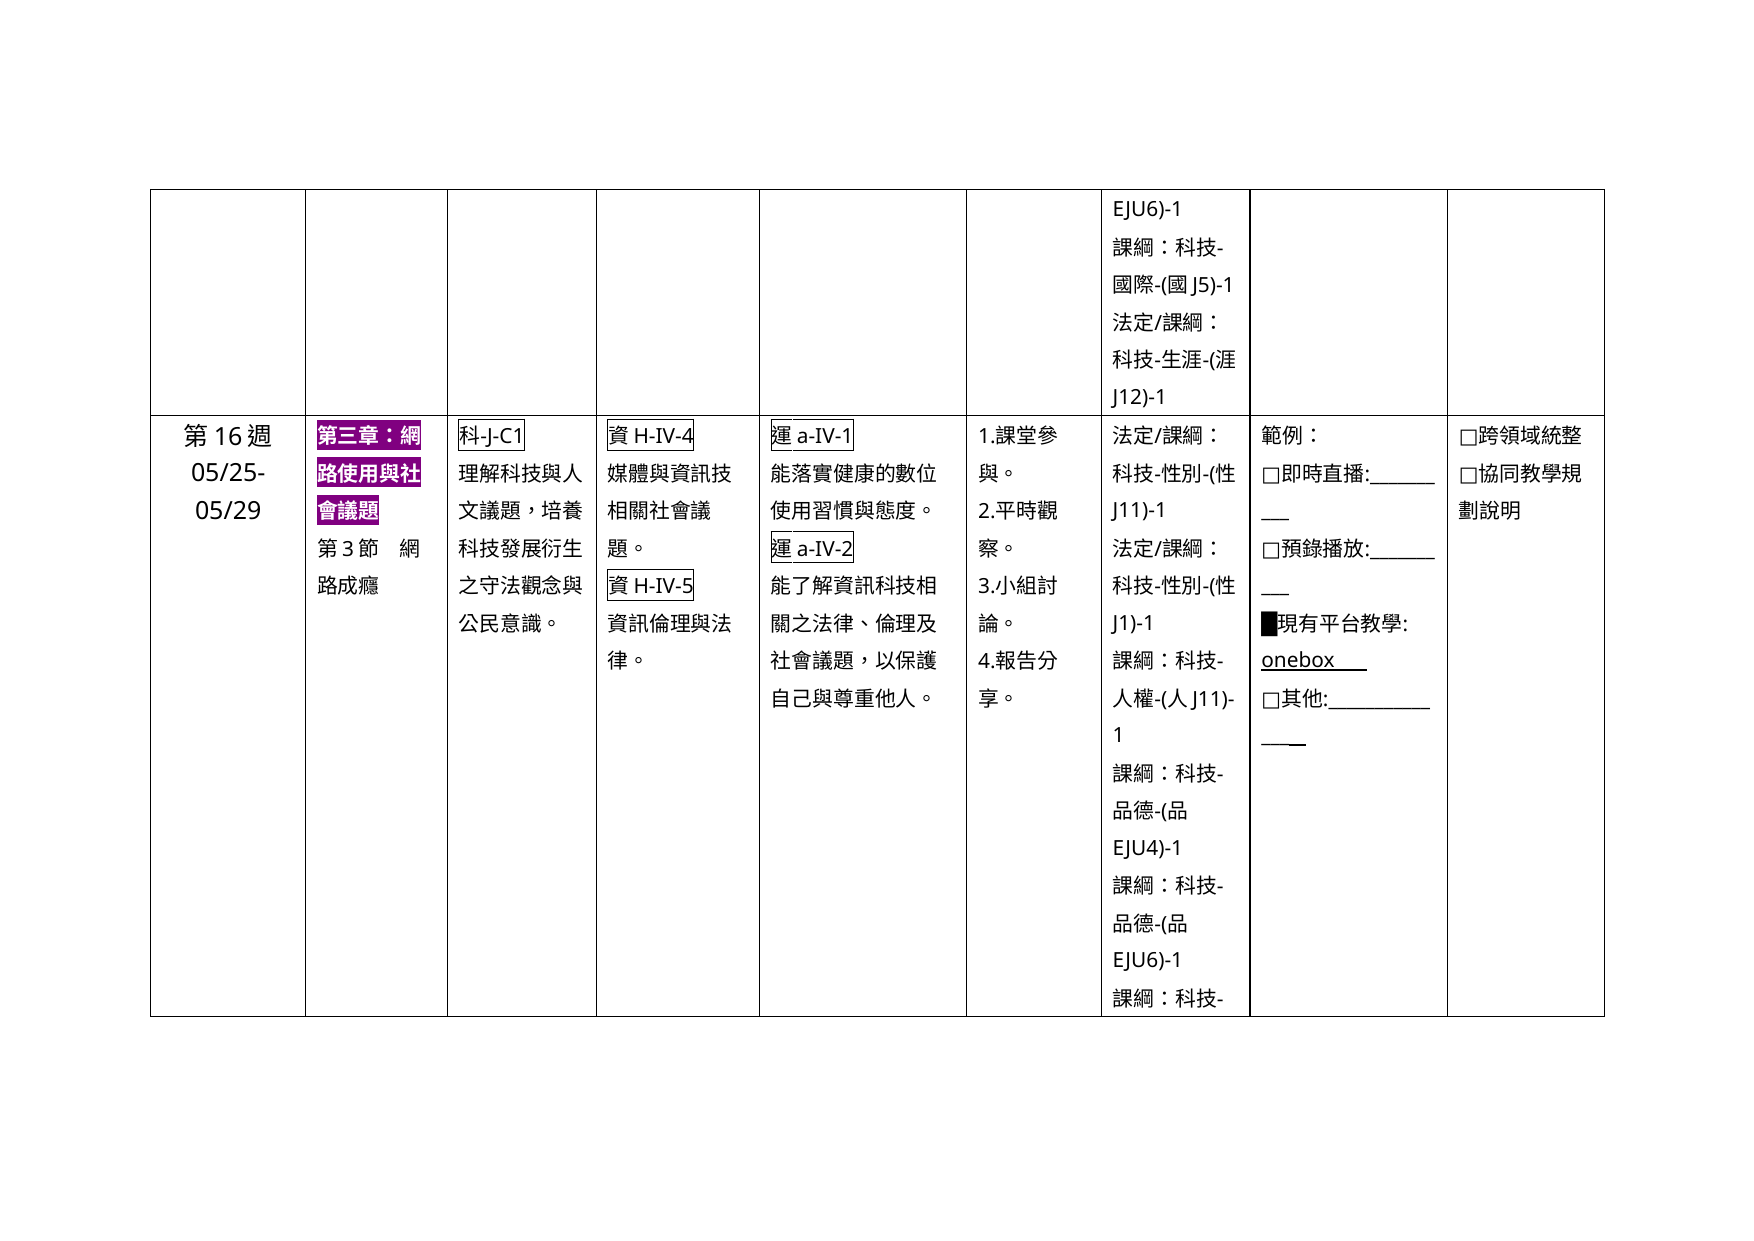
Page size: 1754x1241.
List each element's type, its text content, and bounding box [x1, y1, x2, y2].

table_cell 科-J-C1 理解科技與人文議題，培養科技發展衍生之守法觀念與公民意識。 [448, 416, 596, 1016]
table_cell [1448, 190, 1604, 415]
table_cell 範例： □即時直播:__________ □預錄播放:__________ █現有平台教學: onebox □其他:______________ [1251, 416, 1447, 1016]
table_cell [151, 190, 305, 415]
table_cell □跨領域統整 □協同教學規劃說明 [1448, 416, 1604, 1016]
table_cell 法定/課綱：科技-性別-(性J11)-1 法定/課綱：科技-性別-(性J1)-1 課綱：科技-人權-(人J11)-1 課綱：科技-品德-(品EJU4)-1 課綱：科技-品德-(品EJU6)-1 課綱：科技- [1102, 416, 1249, 1016]
table_cell [448, 190, 596, 415]
table_cell [967, 190, 1101, 415]
table_cell 資H-IV-4 媒體與資訊技相關社會議題。 資H-IV-5 資訊倫理與法律。 [597, 416, 759, 1016]
table_cell 第三章：網路使用與社會議題 第3節 網路成癮 [306, 416, 447, 1016]
table_cell EJU6)-1 課綱：科技-國際-(國J5)-1 法定/課綱：科技-生涯-(涯J12)-1 [1102, 190, 1249, 415]
table_cell [597, 190, 759, 415]
table_cell 運a-IV-1 能落實健康的數位使用習慣與態度。 運a-IV-2 能了解資訊科技相關之法律、倫理及社會議題，以保護自己與尊重他人。 [760, 416, 966, 1016]
table_cell 第16週 05/25-05/29 [151, 416, 305, 1016]
table_cell [760, 190, 966, 415]
table_cell 1.課堂參與。 2.平時觀察。 3.小組討論。 4.報告分享。 [967, 416, 1101, 1016]
table_cell [1251, 190, 1447, 415]
table_cell [306, 190, 447, 415]
